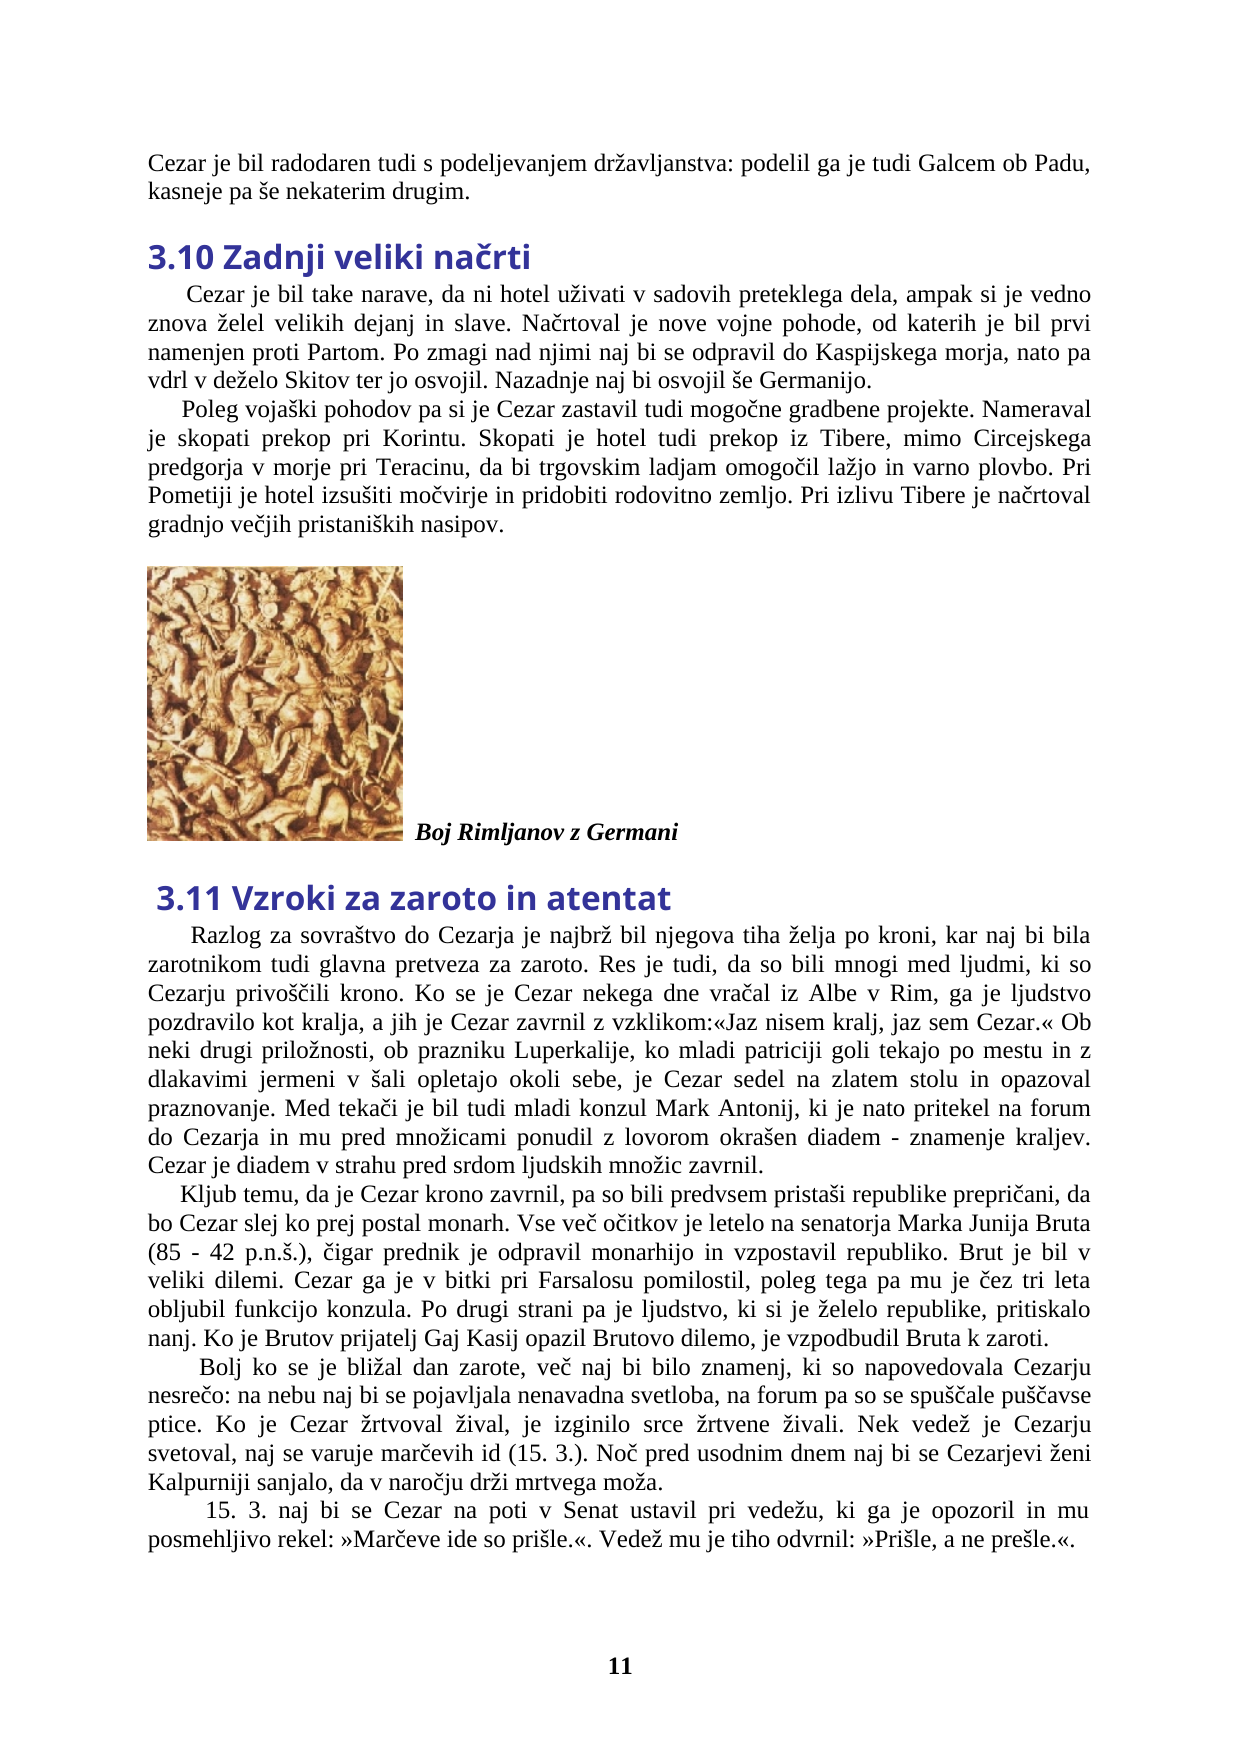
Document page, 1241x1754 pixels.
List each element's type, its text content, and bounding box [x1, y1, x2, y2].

text Cezar je bil take narave, da ni hotel uživati v sadovih preteklega dela, ampak si je vedno znova želel velikih dejanj in slave. Načrtoval je nove vojne pohode, od katerih je bil prvi namenjen proti Partom. Po zmagi nad njimi naj bi se odpravil do Kaspijskega morja, nato pa vdrl v deželo Skitov ter jo osvojil. Nazadnje naj bi osvojil še Germanijo. [148, 279, 1093, 394]
text 3.10 Zadnji veliki načrti [148, 234, 1093, 279]
text 3.11 Vzroki za zaroto in atentat [148, 875, 1093, 920]
text 15. 3. naj bi se Cezar na poti v Senat ustavil pri vedežu, ki ga je opozoril in mu posmehljivo rekel: »Marčeve ide so prišle.«. Vedež mu je tiho odvrnil: »Prišle, a ne prešle.«. [148, 1495, 1093, 1553]
picture [147, 566, 403, 841]
text Razlog za sovraštvo do Cezarja je najbrž bil njegova tiha želja po kroni, kar naj bi bila zarotnikom tudi glavna pretveza za zaroto. Res je tudi, da so bili mnogi med ljudmi, ki so Cezarju privoščili krono. Ko se je Cezar nekega dne vračal iz Albe v Rim, ga je ljudstvo pozdravilo kot kralja, a jih je Cezar zavrnil z vzklikom:«Jaz nisem kralj, jaz sem Cezar.« Ob neki drugi priložnosti, ob prazniku Luperkalije, ko mladi patriciji goli tekajo po mestu in z dlakavimi jermeni v šali opletajo okoli sebe, je Cezar sedel na zlatem stolu in opazoval praznovanje. Med tekači je bil tudi mladi konzul Mark Antonij, ki je nato pritekel na forum do Cezarja in mu pred množicami ponudil z lovorom okrašen diadem - znamenje kraljev. Cezar je diadem v strahu pred srdom ljudskih množic zavrnil. [148, 920, 1093, 1179]
text Cezar je bil radodaren tudi s podeljevanjem državljanstva: podelil ga je tudi Galcem ob Padu, kasneje pa še nekaterim drugim. [148, 148, 1093, 205]
text Boj Rimljanov z Germani [148, 567, 1093, 846]
text Kljub temu, da je Cezar krono zavrnil, pa so bili predvsem pristaši republike prepričani, da bo Cezar slej ko prej postal monarh. Vse več očitkov je letelo na senatorja Marka Junija Bruta (85 - 42 p.n.š.), čigar prednik je odpravil monarhijo in vzpostavil republiko. Brut je bil v veliki dilemi. Cezar ga je v bitki pri Farsalosu pomilostil, poleg tega pa mu je čez tri leta obljubil funkcijo konzula. Po drugi strani pa je ljudstvo, ki si je želelo republike, pritiskalo nanj. Ko je Brutov prijatelj Gaj Kasij opazil Brutovo dilemo, je vzpodbudil Bruta k zaroti. [148, 1179, 1093, 1352]
text Bolj ko se je bližal dan zarote, več naj bi bilo znamenj, ki so napovedovala Cezarju nesrečo: na nebu naj bi se pojavljala nenavadna svetloba, na forum pa so se spuščale puščavse ptice. Ko je Cezar žrtvoval žival, je izginilo srce žrtvene živali. Nek vedež je Cezarju svetoval, naj se varuje marčevih id (15. 3.). Noč pred usodnim dnem naj bi se Cezarjevi ženi Kalpurniji sanjalo, da v naročju drži mrtvega moža. [148, 1352, 1093, 1495]
text Poleg vojaški pohodov pa si je Cezar zastavil tudi mogočne gradbene projekte. Nameraval je skopati prekop pri Korintu. Skopati je hotel tudi prekop iz Tibere, mimo Circejskega predgorja v morje pri Teracinu, da bi trgovskim ladjam omogočil lažjo in varno plovbo. Pri Pometiji je hotel izsušiti močvirje in pridobiti rodovitno zemljo. Pri izlivu Tibere je načrtoval gradnjo večjih pristaniških nasipov. [148, 394, 1093, 538]
